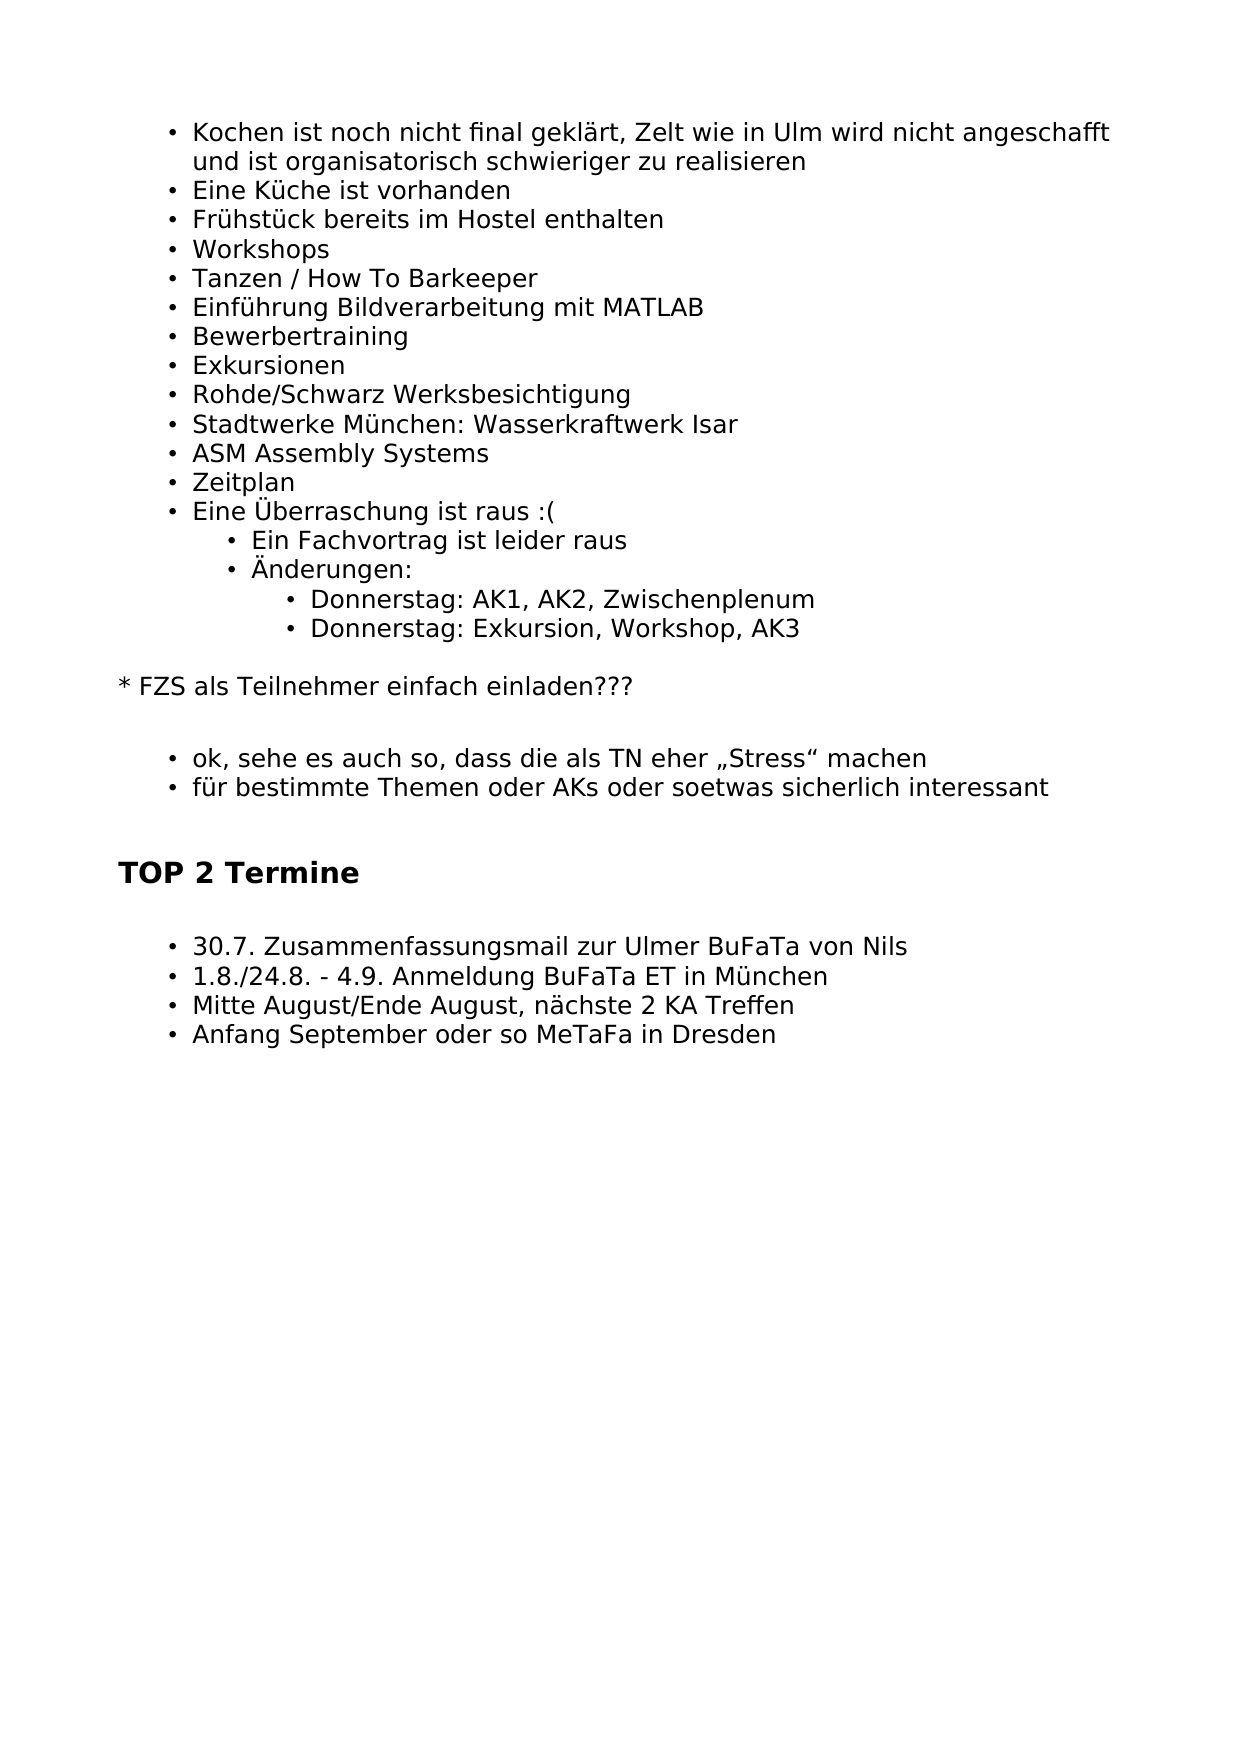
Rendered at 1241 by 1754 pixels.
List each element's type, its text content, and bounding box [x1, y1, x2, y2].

list Tanzen / How To Barkeeper [177, 264, 1122, 293]
list Workshops [177, 235, 1122, 264]
list Kochen ist noch nicht final geklärt, Zelt wie in Ulm wird nicht angeschafft und ist organisatorisch schwieriger zu realisieren [177, 118, 1122, 176]
list ok, sehe es auch so, dass die als TN eher „Stress“ machen [177, 744, 1122, 773]
list Donnerstag: Exkursion, Workshop, AK3 [295, 614, 1122, 643]
list Donnerstag: AK1, AK2, Zwischenplenum [295, 585, 1122, 614]
list Anfang September oder so MeTaFa in Dresden [177, 1020, 1122, 1049]
list 1.8./24.8. - 4.9. Anmeldung BuFaTa ET in München [177, 962, 1122, 991]
list Exkursionen [177, 351, 1122, 381]
list 30.7. Zusammenfassungsmail zur Ulmer BuFaTa von Nils [177, 932, 1122, 962]
list ASM Assembly Systems [177, 439, 1122, 468]
list Rohde/Schwarz Werksbesichtigung [177, 381, 1122, 410]
list Eine Küche ist vorhanden [177, 176, 1122, 206]
list Eine Überraschung ist raus :( [177, 497, 1122, 526]
list Änderungen: [236, 556, 1122, 585]
list Frühstück bereits im Hostel enthalten [177, 206, 1122, 235]
text * FZS als Teilnehmer einfach einladen??? [118, 673, 1122, 702]
list Ein Fachvortrag ist leider raus [236, 526, 1122, 556]
list Bewerbertraining [177, 322, 1122, 351]
list Stadtwerke München: Wasserkraftwerk Isar [177, 410, 1122, 439]
list Zeitplan [177, 468, 1122, 497]
list Einführung Bildverarbeitung mit MATLAB [177, 293, 1122, 322]
list für bestimmte Themen oder AKs oder soetwas sicherlich interessant [177, 773, 1122, 802]
subtitle TOP 2 Termine [118, 857, 1122, 891]
list Mitte August/Ende August, nächste 2 KA Treffen [177, 991, 1122, 1020]
